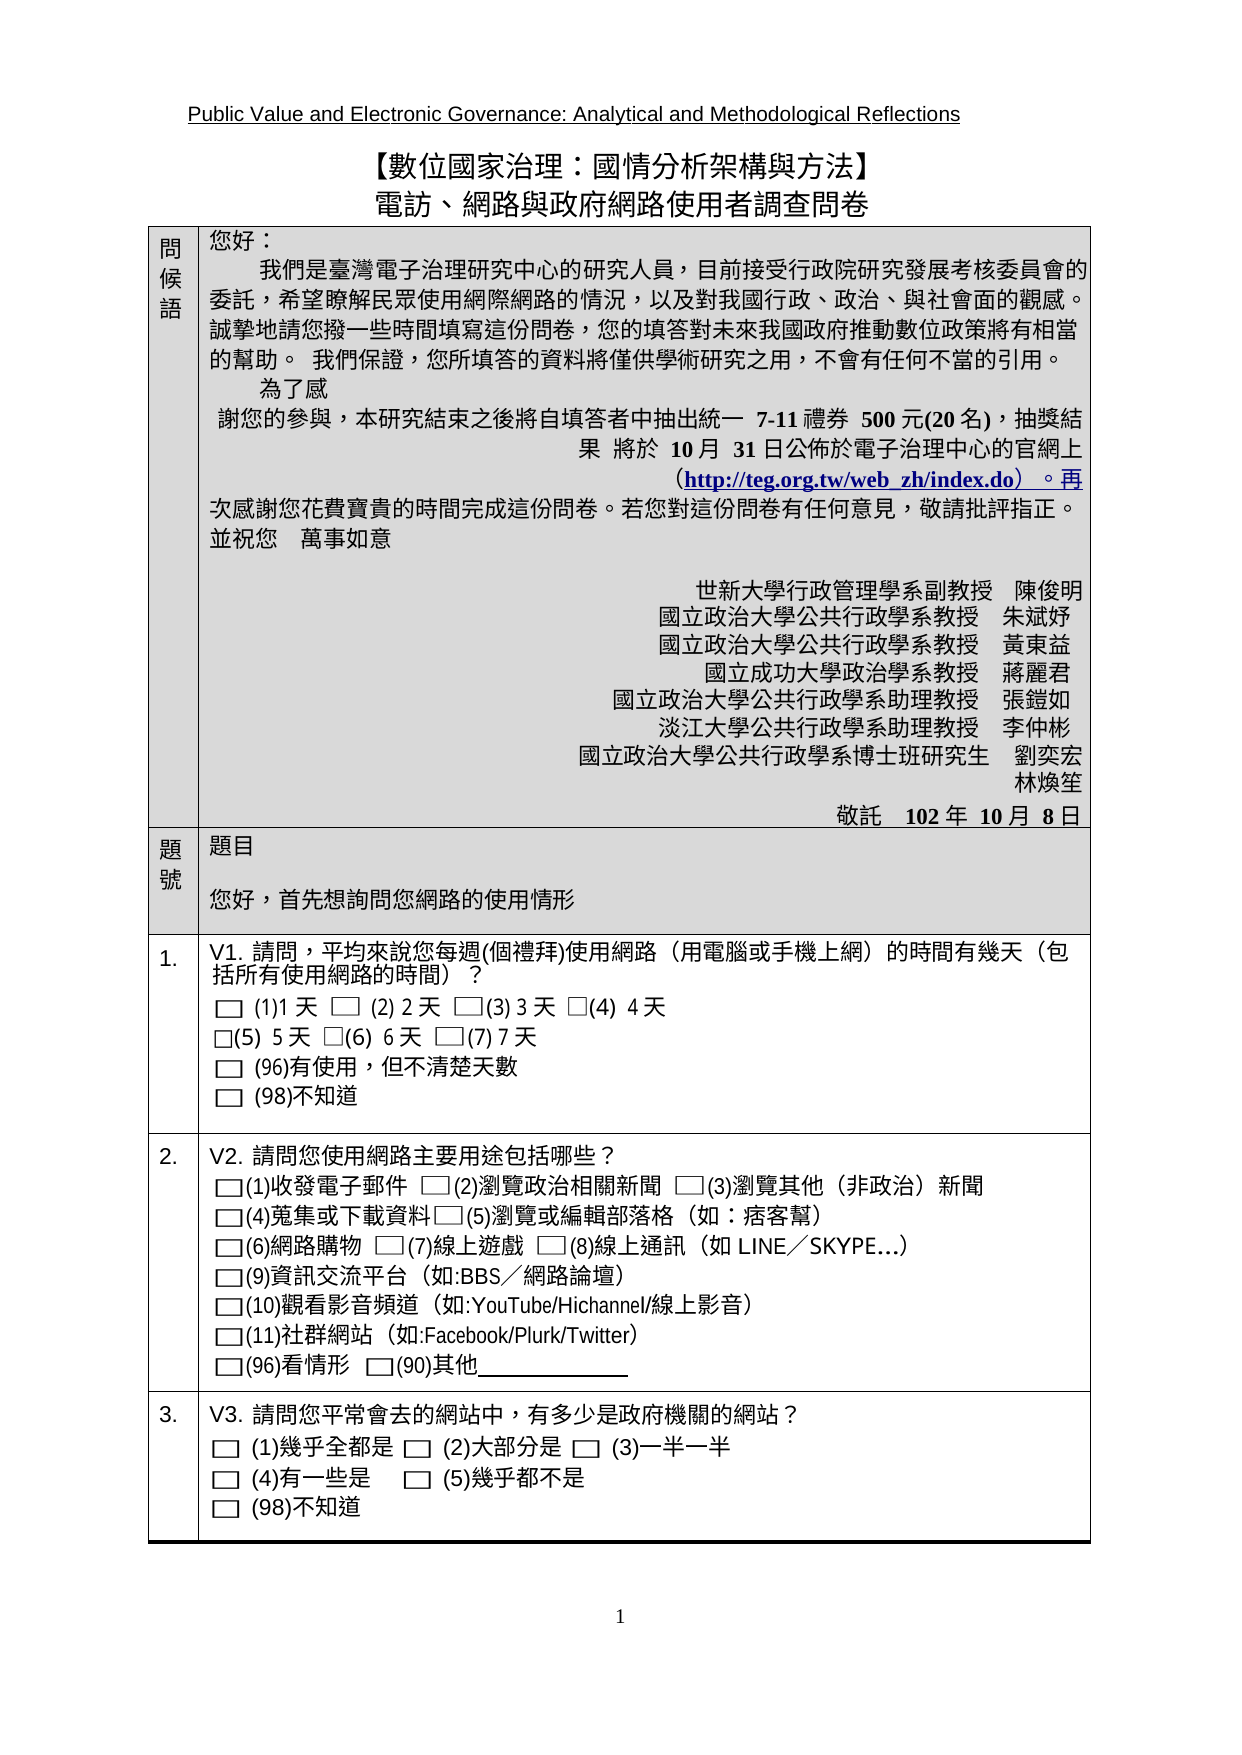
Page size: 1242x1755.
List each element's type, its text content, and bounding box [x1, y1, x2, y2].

table_cell 3. [149, 1392, 198, 1540]
table_header 問 候 語 [149, 227, 198, 827]
table_cell 2. [149, 1134, 198, 1391]
table_cell 1. [149, 935, 198, 1133]
table_header 您好： 我們是臺灣電子治理研究中心的研究人員，目前接受行政院研究發展考核委員會的 委託，希望瞭解民眾使用網際網路的情況，以及對我國行政、政治、與社會面的觀感。 誠摯地請您撥一些時間填寫這份問卷，您的填答對未來我國政府推動數位政策將有相當 的幫助。 我們保證，您所填答的資料將僅供學術研究之用，不會有任何不當的引用。為了感 謝您的參與，本研究結束之後將自填答者中抽出統一 7-11 禮券 500 元(20 名)，抽獎結果 將於 10 月 31 日公佈於電子治理中心的官網上（http://teg.org.tw/web_zh/index.do）。再 次感謝您花費寶貴的時間完成這份問卷。若您對這份問卷有任何意見，敬請批評指正。 並祝您 萬事如意 世新大學行政管理學系副教授 陳俊明 國立政治大學公共行政學系教授 朱斌妤 國立政治大學公共行政學系教授 黃東益 國立成功大學政治學系教授 蔣麗君 國立政治大學公共行政學系助理教授 張鎧如 淡江大學公共行政學系助理教授 李仲彬 國立政治大學公共行政學系博士班研究生 劉奕宏 林煥笙 敬託 102 年 10 月 8 日 [199, 227, 1090, 827]
table_cell V3. 請問您平常會去的網站中，有多少是政府機關的網站？ □ (1)幾乎全都是 □ (2)大部分是 □ (3)一半一半 □ (4)有一些是 □ (5)幾乎都不是 □ (98)不知道 [199, 1392, 1090, 1540]
table_cell V1. 請問，平均來說您每週(個禮拜)使用網路（用電腦或手機上網）的時間有幾天（包 括所有使用網路的時間）？ □ (1)1 天 □ (2) 2 天 □(3) 3 天 □(4) 4 天 □(5) 5 天 □(6) 6 天 □(7) 7 天 □ (96)有使用，但不清楚天數 □ (98)不知道 [199, 935, 1090, 1133]
table_cell 題 號 [149, 828, 198, 934]
text 【數位國家治理：國情分析架構與方法】 [353, 148, 891, 185]
table_cell 您好，首先想詢問您網路的使用情形 [199, 880, 1090, 934]
table_cell 題目 [199, 828, 1090, 880]
text 電訪、網路與政府網路使用者調查問卷 [368, 185, 876, 223]
table_cell V2. 請問您使用網路主要用途包括哪些？ □(1)收發電子郵件 □(2)瀏覽政治相關新聞 □(3)瀏覽其他（非政治）新聞 □(4)蒐集或下載資料□(5)瀏覽或編輯部落格（如：痞客幫） □(6)網路購物 □(7)線上遊戲 □(8)線上通訊（如 LINE／SKYPE…） □(9)資訊交流平台（如:BBS／網路論壇） □(10)觀看影音頻道（如:YouTube/Hichannel/線上影音） □(11)社群網站（如:Facebook/Plurk/Twitter） □(96)看情形 □(90)其他 [199, 1134, 1090, 1391]
